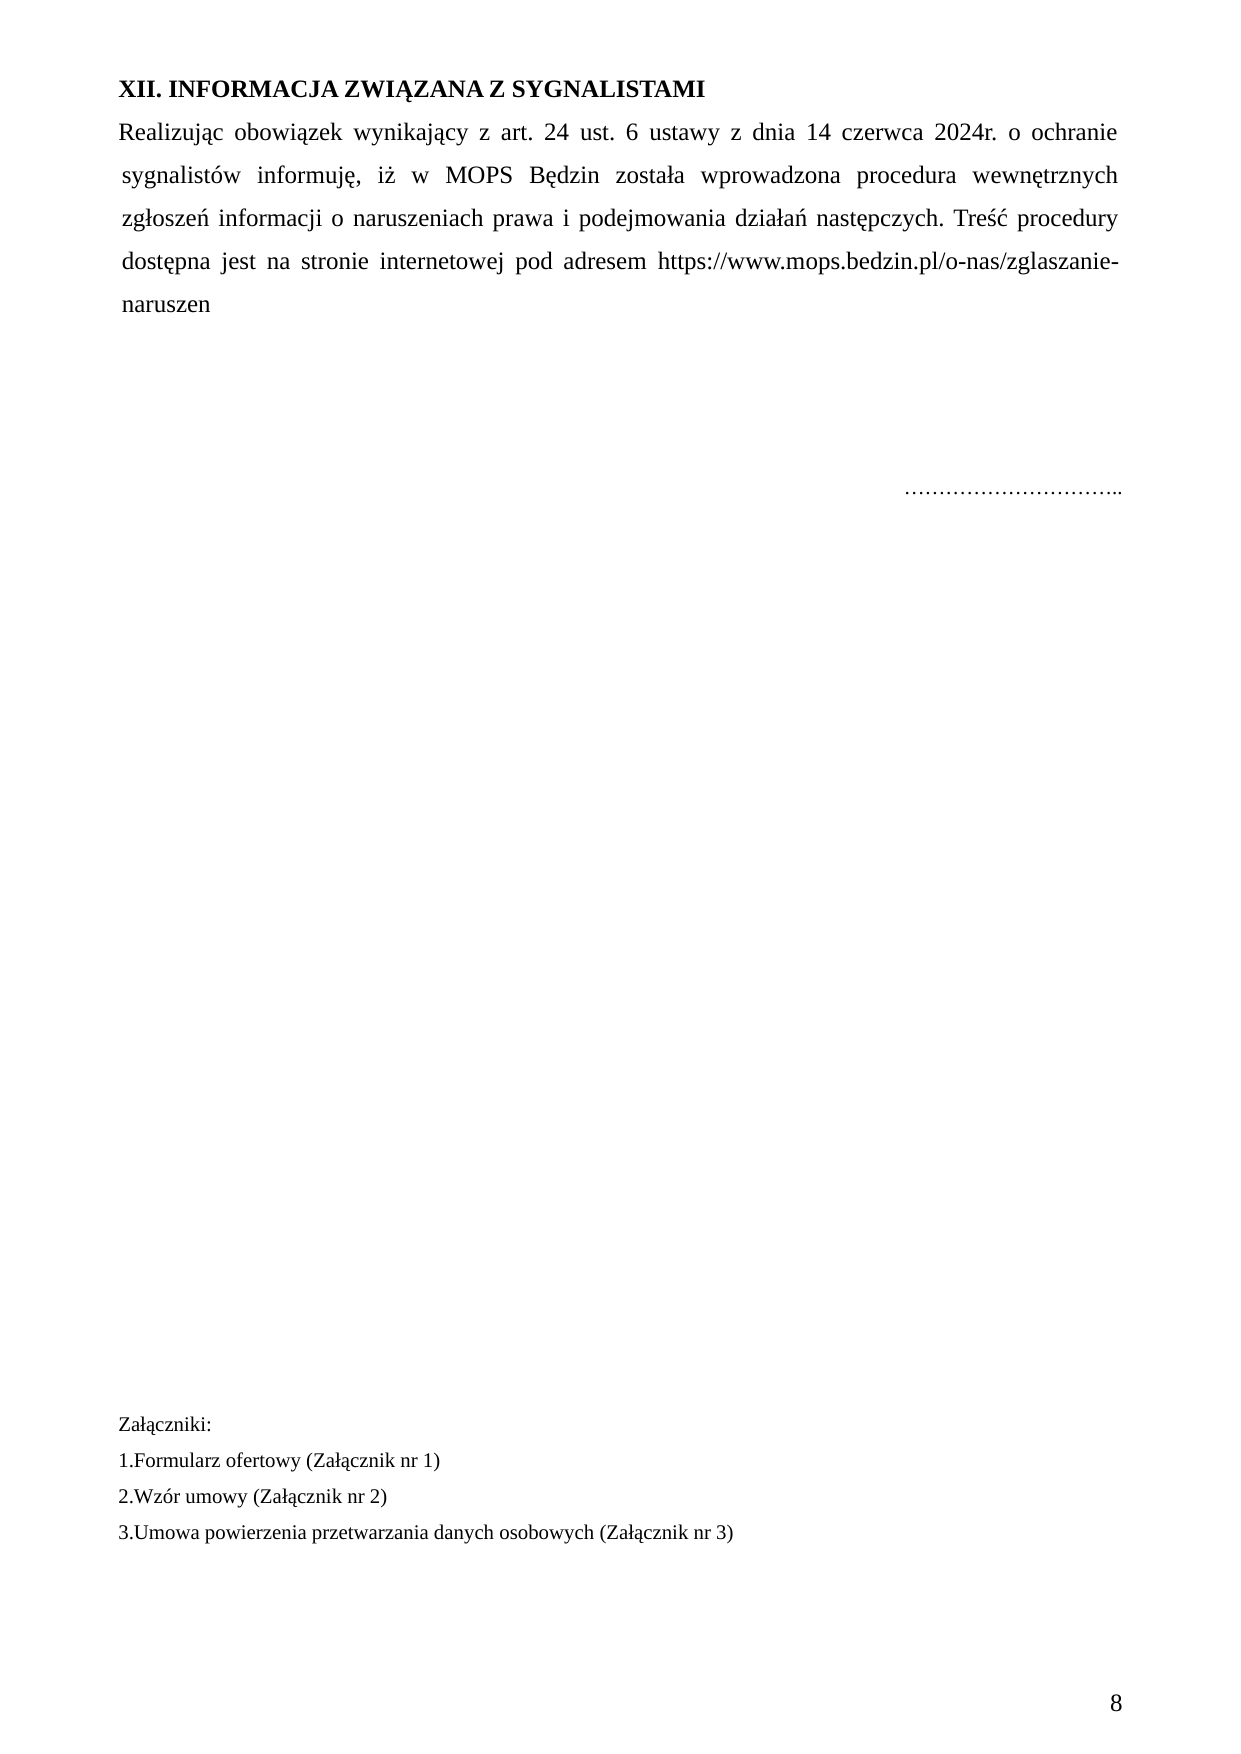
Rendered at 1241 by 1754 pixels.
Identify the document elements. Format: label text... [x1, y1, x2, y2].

text XII. INFORMACJA ZWIĄZANA Z SYGNALISTAMI [118, 74, 1122, 102]
list Umowa powierzenia przetwarzania danych osobowych (Załącznik nr 3) [118, 1520, 1122, 1544]
list Formularz ofertowy (Załącznik nr 1) [118, 1448, 1122, 1472]
list Wzór umowy (Załącznik nr 2) [118, 1484, 1122, 1508]
text Załączniki: [118, 1412, 1122, 1436]
text ………………………….. [118, 475, 1122, 499]
list Realizując obowiązek wynikający z art. 24 ust. 6 ustawy z dnia 14 czerwca 2024r. o ochranie sygnalistów informuję, iż w MOPS Będzin została wprowadzona procedura wewnętrznych zgłoszeń informacji o naruszeniach prawa i podejmowania działań następczych. Treść procedury dostępna jest na stronie internetowej pod adresem https://www.mops.bedzin.pl/o-nas/zglaszanie-naruszen [118, 117, 1119, 318]
